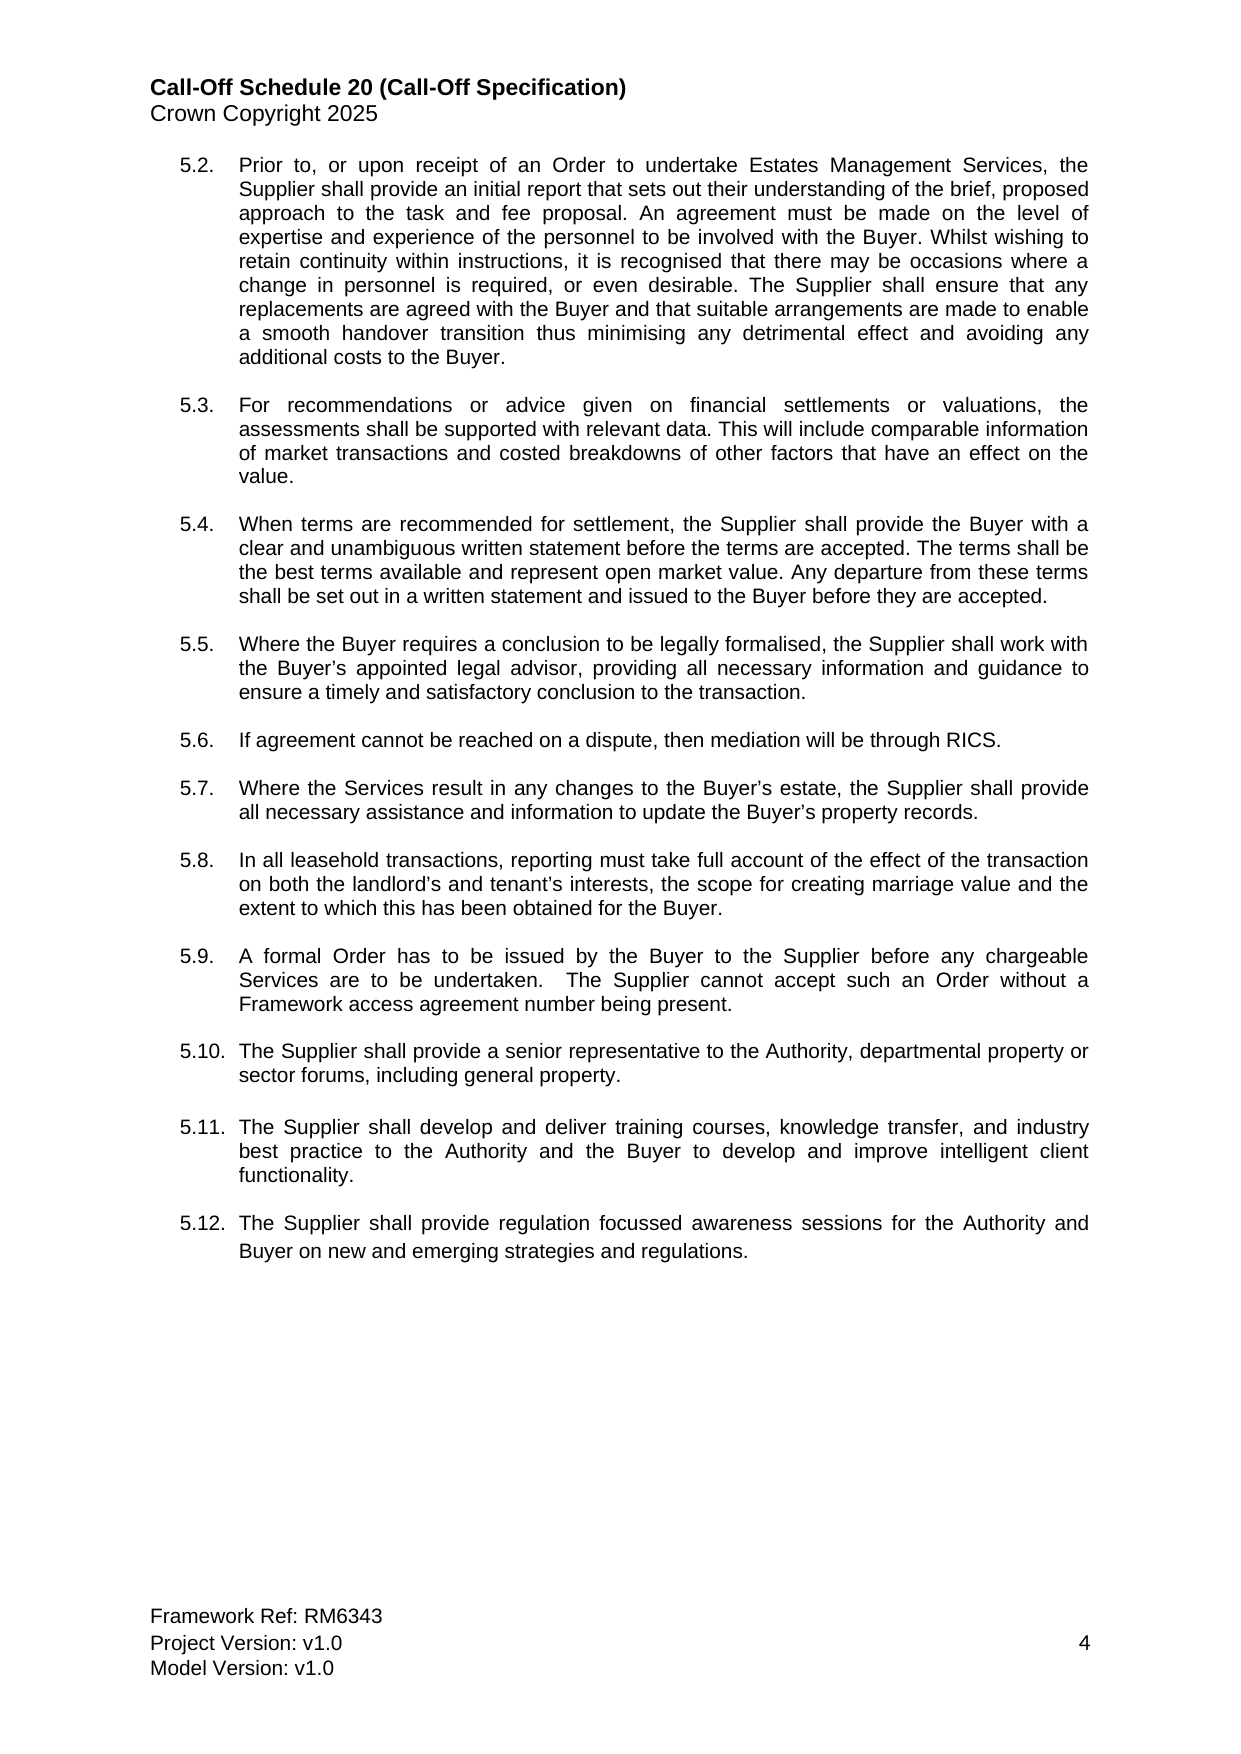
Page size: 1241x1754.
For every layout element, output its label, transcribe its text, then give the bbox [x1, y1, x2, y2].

list When terms are recommended for settlement, the Supplier shall provide the Buyer with a clear and unambiguous written statement before the terms are accepted. The terms shall be the best terms available and represent open market value. Any departure from these terms shall be set out in a written statement and issued to the Buyer before they are accepted. [179, 512, 1090, 608]
list The Supplier shall provide a senior representative to the Authority, departmental property or sector forums, including general property. [179, 1039, 1090, 1087]
list A formal Order has to be issued by the Buyer to the Supplier before any chargeable Services are to be undertaken. The Supplier cannot accept such an Order without a Framework access agreement number being present. [179, 943, 1090, 1015]
list Where the Services result in any changes to the Buyer’s estate, the Supplier shall provide all necessary assistance and information to update the Buyer’s property records. [179, 776, 1090, 824]
list Prior to, or upon receipt of an Order to undertake Estates Management Services, the Supplier shall provide an initial report that sets out their understanding of the brief, proposed approach to the task and fee proposal. An agreement must be made on the level of expertise and experience of the personnel to be involved with the Buyer. Whilst wishing to retain continuity within instructions, it is recognised that there may be occasions where a change in personnel is required, or even desirable. The Supplier shall ensure that any replacements are agreed with the Buyer and that suitable arrangements are made to enable a smooth handover transition thus minimising any detrimental effect and avoiding any additional costs to the Buyer. [179, 153, 1090, 368]
list The Supplier shall develop and deliver training courses, knowledge transfer, and industry best practice to the Authority and the Buyer to develop and improve intelligent client functionality. [179, 1115, 1090, 1187]
list If agreement cannot be reached on a dispute, then mediation will be through RICS. [179, 728, 1090, 752]
list The Supplier shall provide regulation focussed awareness sessions for the Authority and Buyer on new and emerging strategies and regulations. [179, 1211, 1090, 1262]
list In all leasehold transactions, reporting must take full account of the effect of the transaction on both the landlord’s and tenant’s interests, the scope for creating marriage value and the extent to which this has been obtained for the Buyer. [179, 848, 1090, 919]
list Where the Buyer requires a conclusion to be legally formalised, the Supplier shall work with the Buyer’s appointed legal advisor, providing all necessary information and guidance to ensure a timely and satisfactory conclusion to the transaction. [179, 632, 1090, 704]
list For recommendations or advice given on financial settlements or valuations, the assessments shall be supported with relevant data. This will include comparable information of market transactions and costed breakdowns of other factors that have an effect on the value. [179, 392, 1090, 488]
